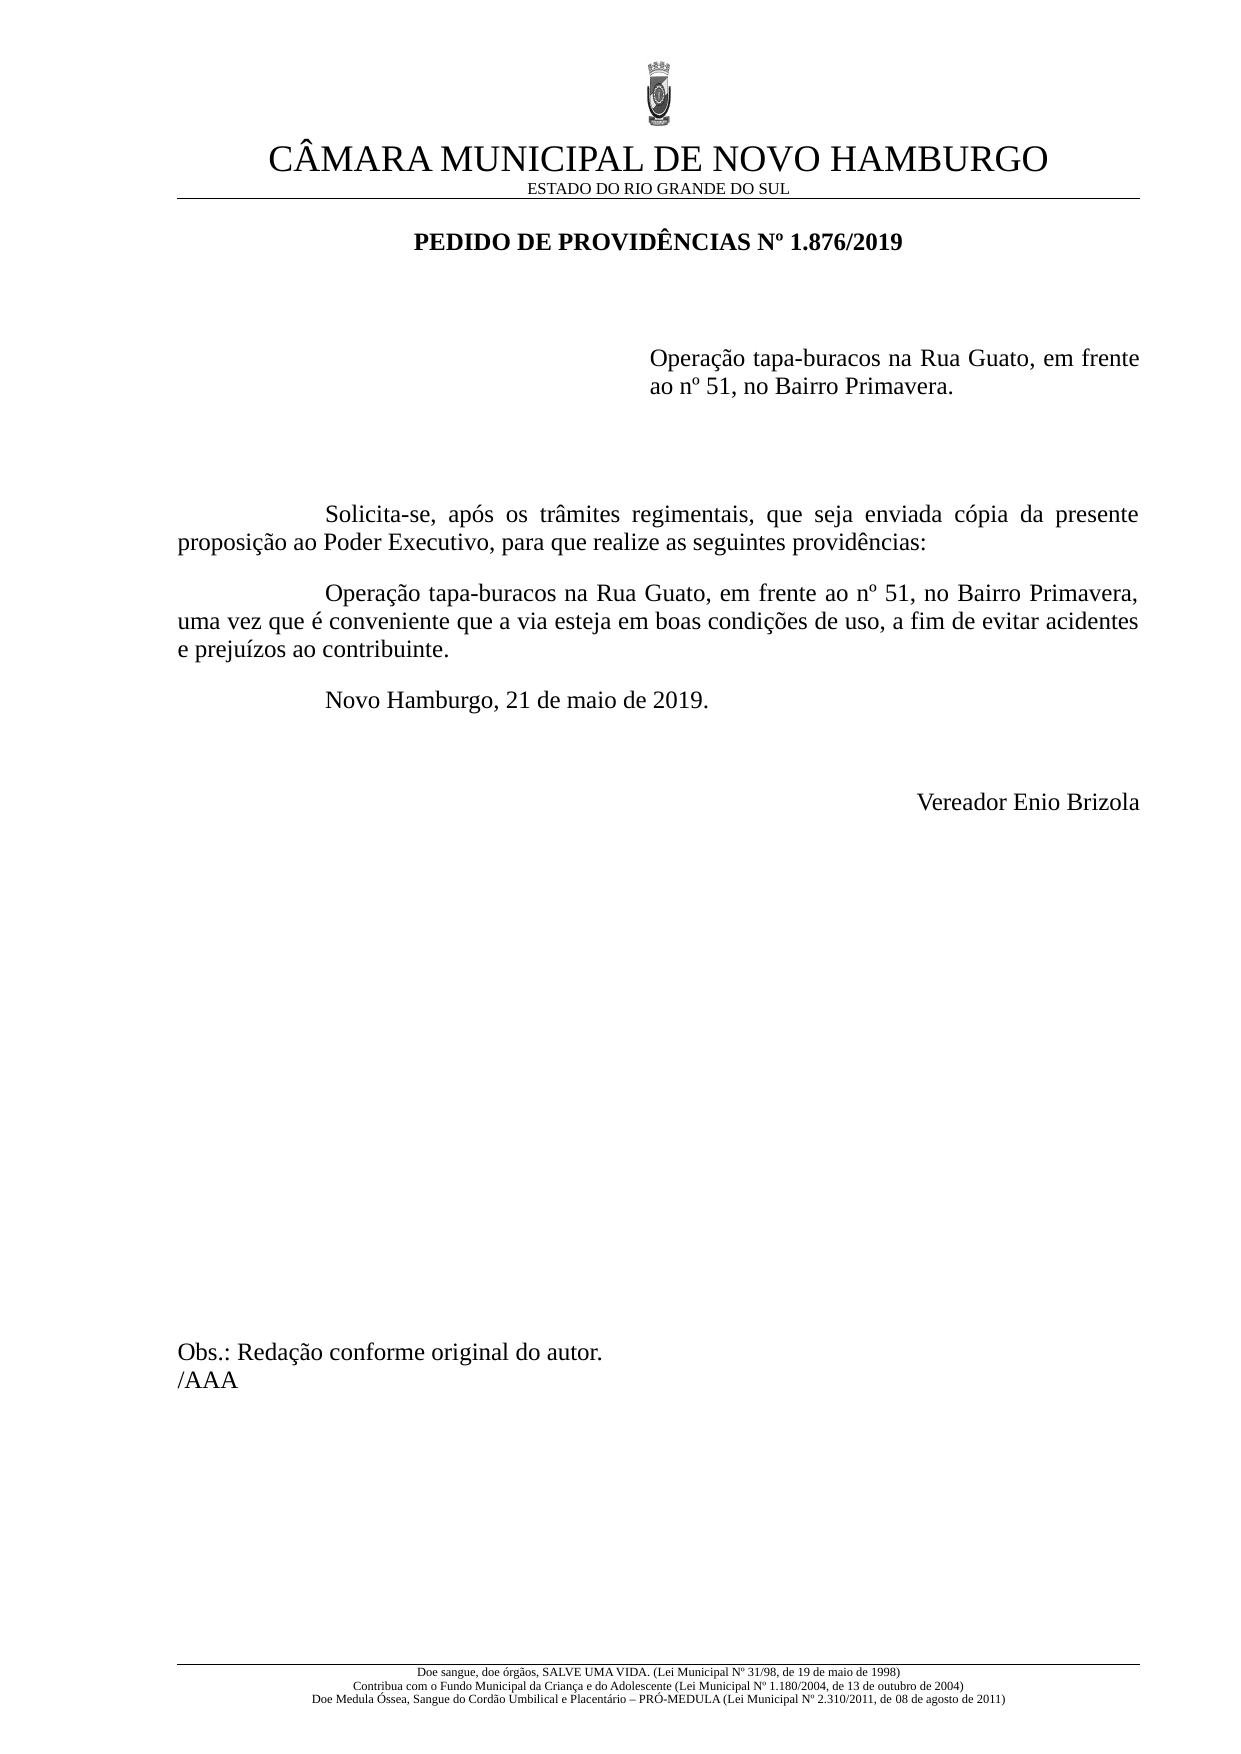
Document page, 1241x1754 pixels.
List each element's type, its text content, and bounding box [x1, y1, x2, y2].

text Operação tapa-buracos na Rua Guato, em frente ao nº 51, no Bairro Primavera. [649, 344, 1140, 400]
text Solicita-se, após os trâmites regimentais, que seja enviada cópia da presente proposição ao Poder Executivo, para que realize as seguintes providências: [177, 500, 1140, 556]
text /AAA [177, 1366, 1140, 1394]
text Novo Hamburgo, 21 de maio de 2019. [177, 686, 1140, 714]
text PEDIDO DE PROVIDÊNCIAS Nº 1.876/2019 [177, 228, 1140, 256]
text Obs.: Redação conforme original do autor. [177, 1338, 1140, 1366]
text Operação tapa-buracos na Rua Guato, em frente ao nº 51, no Bairro Primavera, uma vez que é conveniente que a via esteja em boas condições de uso, a fim de evitar acidentes e prejuízos ao contribuinte. [177, 579, 1140, 662]
text Vereador Enio Brizola [177, 788, 1140, 816]
